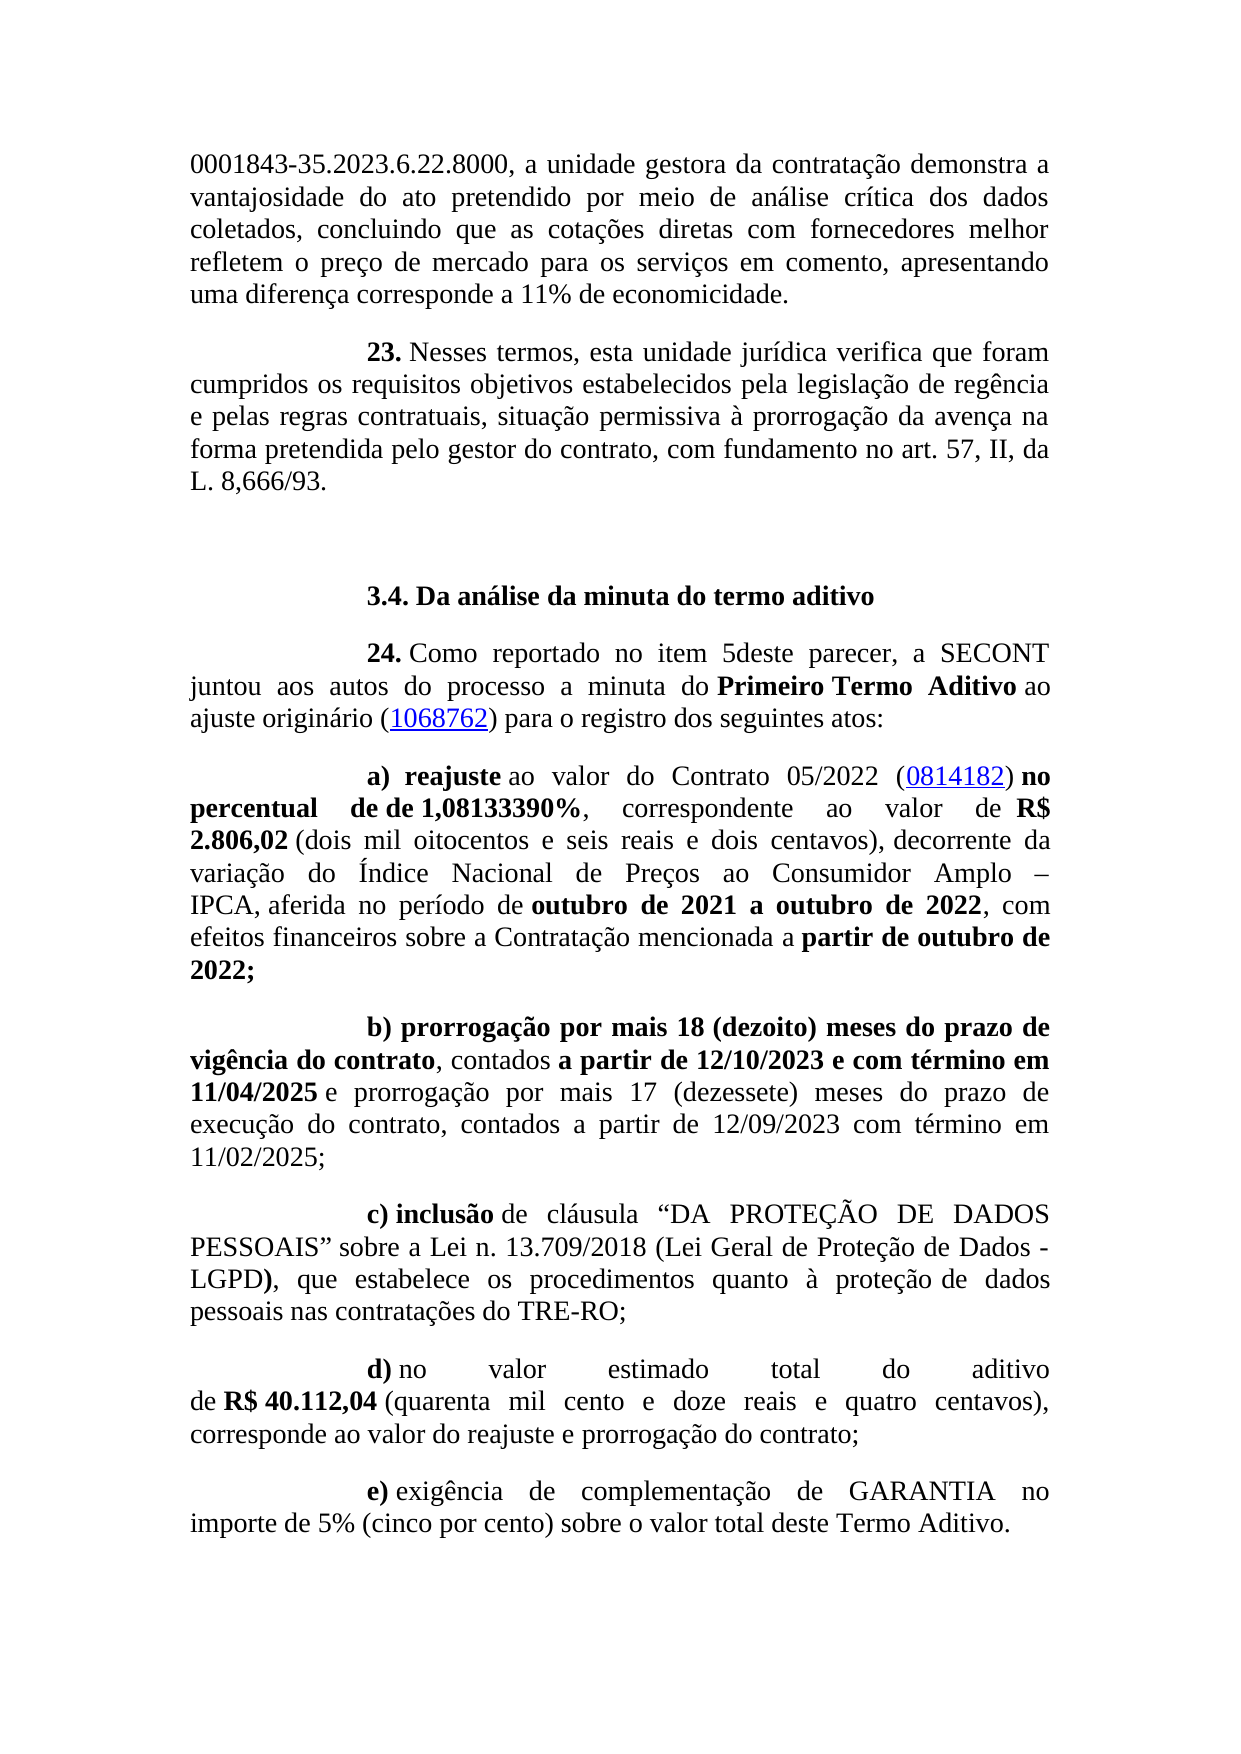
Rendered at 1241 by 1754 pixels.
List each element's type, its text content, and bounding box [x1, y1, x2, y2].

text e) exigência de complementação de GARANTIA no importe de 5% (cinco por cento) sobre o valor total deste Termo Aditivo. [190, 1474, 1051, 1539]
text 0001843-35.2023.6.22.8000, a unidade gestora da contratação demonstra a vantajosidade do ato pretendido por meio de análise crítica dos dados coletados, concluindo que as cotações diretas com fornecedores melhor refletem o preço de mercado para os serviços em comento, apresentando uma diferença corresponde a 11% de economicidade. [190, 148, 1051, 309]
text c) inclusão de cláusula “DA PROTEÇÃO DE DADOS PESSOAIS” sobre a Lei n. 13.709/2018 (Lei Geral de Proteção de Dados - LGPD), que estabelece os procedimentos quanto à proteção de dados pessoais nas contratações do TRE-RO; [190, 1197, 1051, 1327]
text a) reajuste ao valor do Contrato 05/2022 (0814182) no percentual de de 1,08133390%, correspondente ao valor de R$ 2.806,02 (dois mil oitocentos e seis reais e dois centavos), decorrente da variação do Índice Nacional de Preços ao Consumidor Amplo – IPCA, aferida no período de outubro de 2021 a outubro de 2022, com efeitos financeiros sobre a Contratação mencionada a partir de outubro de 2022; [190, 758, 1051, 985]
text 23. Nesses termos, esta unidade jurídica verifica que foram cumpridos os requisitos objetivos estabelecidos pela legislação de regência e pelas regras contratuais, situação permissiva à prorrogação da avença na forma pretendida pelo gestor do contrato, com fundamento no art. 57, II, da L. 8,666/93. [190, 334, 1051, 497]
text 24. Como reportado no item 5deste parecer, a SECONT juntou aos autos do processo a minuta do Primeiro Termo Aditivo ao ajuste originário (1068762) para o registro dos seguintes atos: [190, 636, 1051, 733]
text b) prorrogação por mais 18 (dezoito) meses do prazo de vigência do contrato, contados a partir de 12/10/2023 e com término em 11/04/2025 e prorrogação por mais 17 (dezessete) meses do prazo de execução do contrato, contados a partir de 12/09/2023 com término em 11/02/2025; [190, 1010, 1051, 1172]
text d) no valor estimado total do aditivo de R$ 40.112,04 (quarenta mil cento e doze reais e quatro centavos), corresponde ao valor do reajuste e prorrogação do contrato; [190, 1352, 1051, 1449]
text 3.4. Da análise da minuta do termo aditivo [190, 579, 1051, 611]
